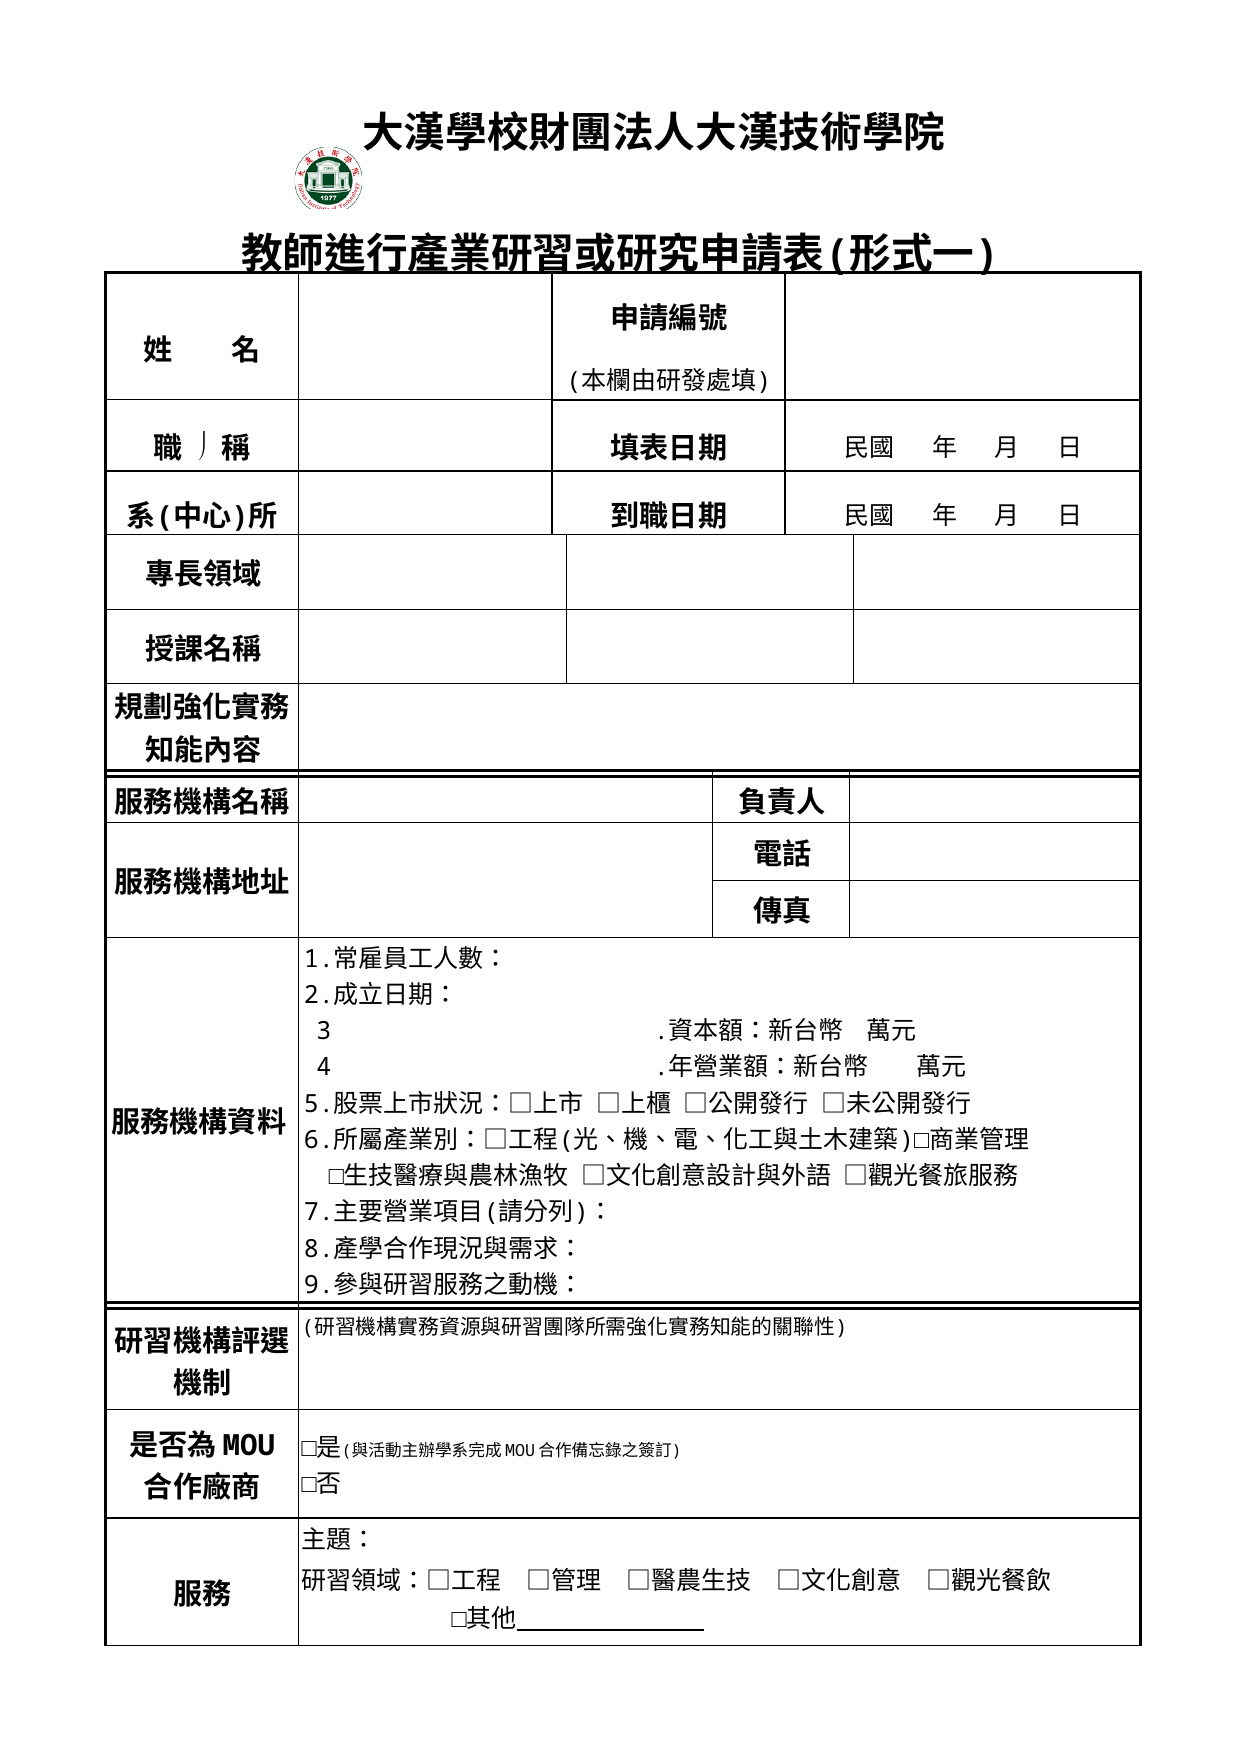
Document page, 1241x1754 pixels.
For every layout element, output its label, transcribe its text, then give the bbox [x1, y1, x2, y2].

table_cell 傳真 [713, 881, 849, 937]
table_header [99, 271, 104, 399]
table_cell 填表日期 [553, 401, 784, 470]
table_cell [99, 534, 104, 608]
text 大漢學校財團法人大漢技術學院 [118, 84, 1122, 209]
table_cell [99, 470, 104, 534]
table_cell [99, 822, 104, 880]
table_cell 到職日期 [553, 472, 784, 534]
table_cell 服務機構名稱 [107, 778, 298, 822]
table_cell 民國 年 月 日 [786, 401, 1139, 470]
table_cell [854, 535, 1139, 608]
table_cell [854, 610, 1139, 683]
table_header 申請編號 (本欄由研發處填) [553, 274, 784, 399]
table_header [786, 274, 1139, 399]
table_cell 服務機構地址 [107, 823, 298, 937]
table_cell [99, 1409, 104, 1517]
table_cell [299, 400, 551, 470]
table_header 姓 名 [107, 274, 298, 399]
table_cell [850, 881, 1139, 937]
table_cell [567, 610, 853, 683]
table_cell 負責人 [713, 778, 849, 822]
table_cell 專長領域 [107, 535, 298, 608]
table_cell (研習機構實務資源與研習團隊所需強化實務知能的關聯性) [299, 1310, 1139, 1409]
table_cell [567, 535, 853, 608]
table_cell 系(中心)所 [107, 472, 298, 534]
text 教師進行產業研習或研究申請表(形式一) [118, 209, 1122, 271]
table_cell [299, 684, 1139, 768]
table_cell [99, 880, 104, 937]
table_cell 是否為MOU 合作廠商 [107, 1410, 298, 1517]
table_cell □是(與活動主辦學系完成MOU合作備忘錄之簽訂) □否 [299, 1410, 1139, 1517]
table_cell [299, 823, 712, 937]
table_cell [850, 778, 1139, 822]
table_cell [99, 399, 104, 470]
table_cell 規劃強化實務 知能內容 [107, 684, 298, 768]
table_cell [299, 610, 566, 683]
table_cell 主題： 研習領域：□工程 □管理 □醫農生技 □文化創意 □觀光餐飲 □其他 [299, 1519, 1139, 1644]
table_header [299, 274, 551, 399]
table_cell [99, 683, 104, 768]
table_cell 職  稱 [107, 400, 298, 470]
table_cell [850, 823, 1139, 880]
table_cell [99, 1301, 104, 1409]
table_cell 服務 [107, 1519, 298, 1644]
table_cell 授課名稱 [107, 610, 298, 683]
table_cell [299, 778, 712, 822]
table_cell [99, 769, 104, 822]
table_cell 民國 年 月 日 [786, 472, 1139, 534]
table_cell [99, 937, 104, 1301]
table_cell 電話 [713, 823, 849, 880]
table_cell 服務機構資料 [107, 938, 298, 1301]
table_cell [299, 535, 566, 608]
table_cell [299, 472, 551, 534]
table_cell 1.常雇員工人數： 2.成立日期： .資本額：新台幣 萬元 .年營業額：新台幣 萬元 5.股票上市狀況：□上市 □上櫃 □公開發行 □未公開發行 6.所屬產業別：□工程(光、機、電、化工與土木建築)□商業管理 □生技醫療與農林漁牧 □文化創意設計與外語 □觀光餐旅服務 7.主要營業項目(請分列)： 8.產學合作現況與需求： 9.參與研習服務之動機： [299, 938, 1139, 1301]
table_cell 研習機構評選機制 [107, 1310, 298, 1409]
table_cell [99, 1517, 104, 1644]
table_cell [99, 609, 104, 683]
